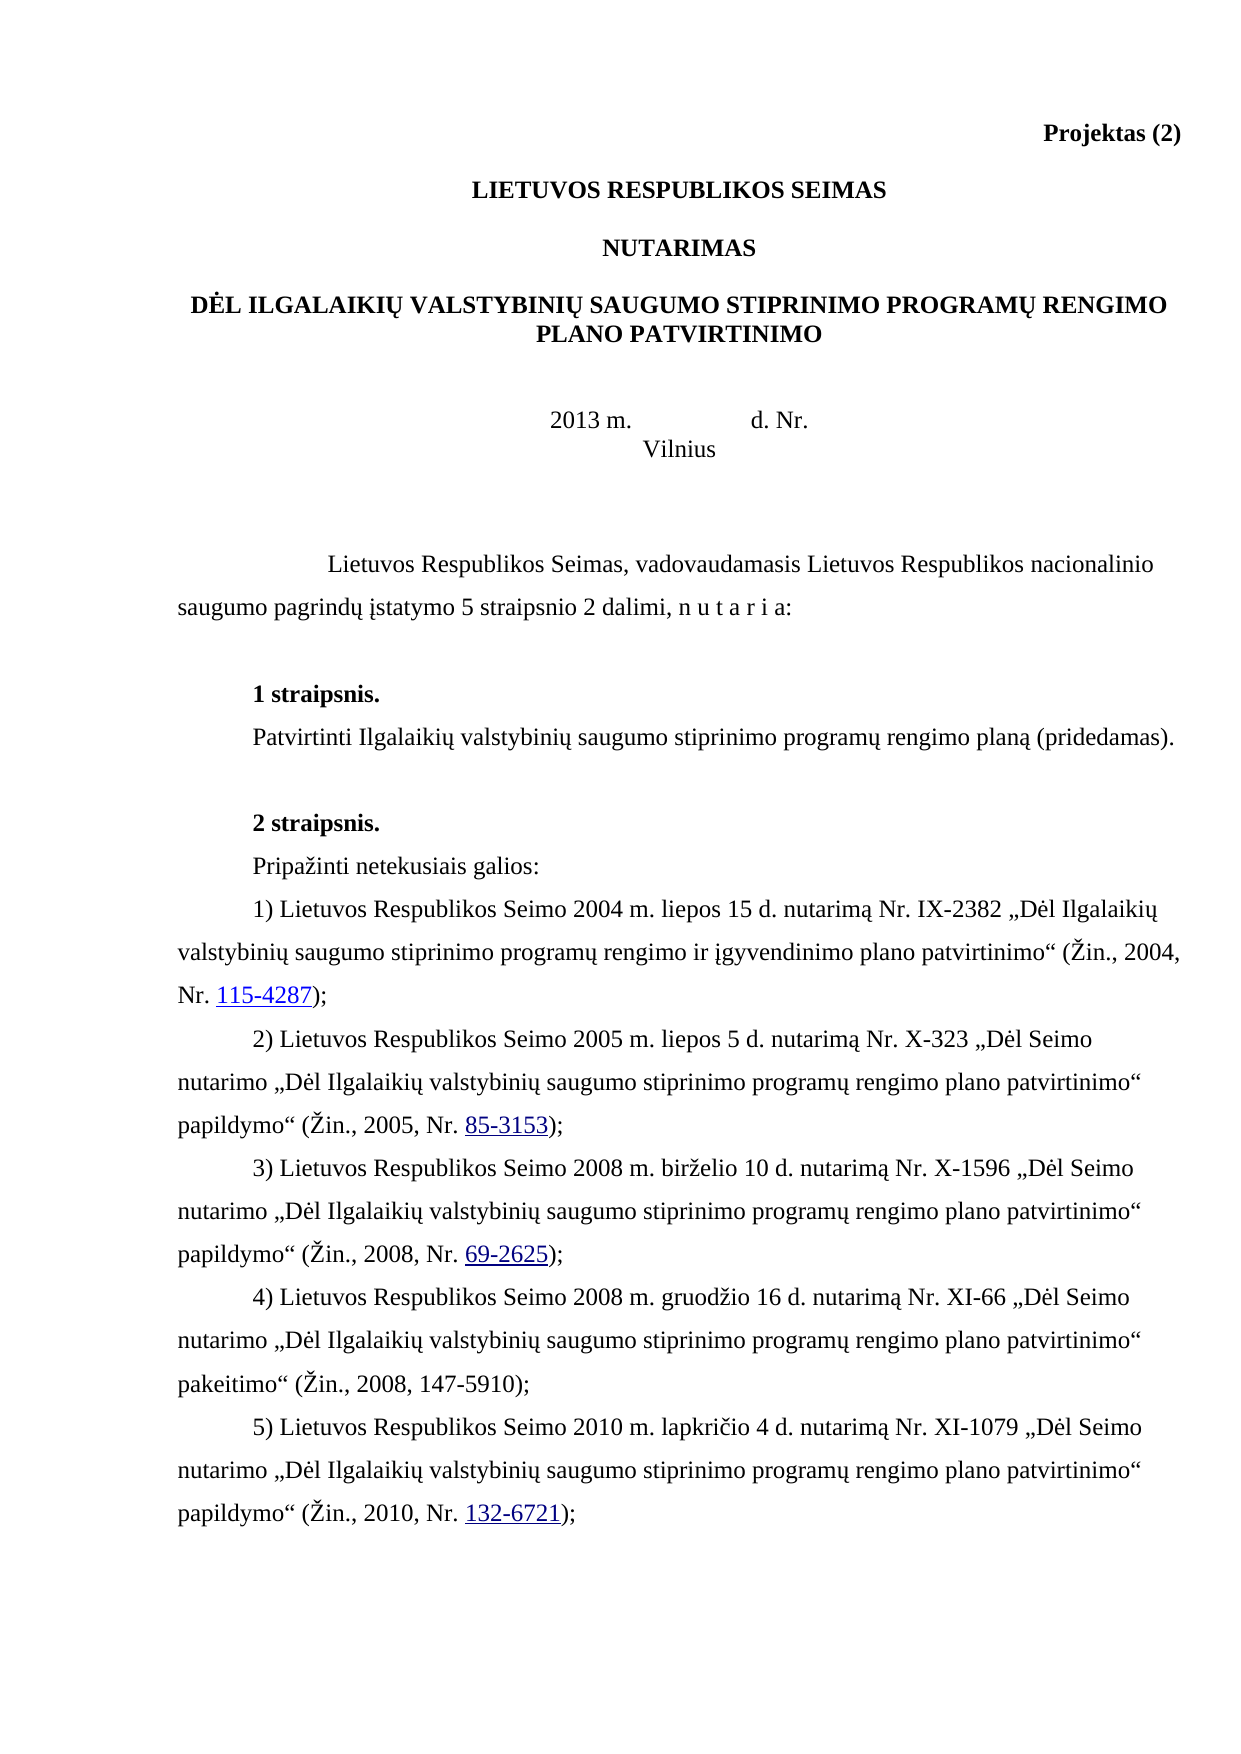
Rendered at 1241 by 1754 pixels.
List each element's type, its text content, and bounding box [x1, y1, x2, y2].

text NUTARIMAS [177, 233, 1181, 262]
text 2013 m. d. Nr. [177, 406, 1181, 434]
text 5) Lietuvos Respublikos Seimo 2010 m. lapkričio 4 d. nutarimą Nr. XI-1079 „Dėl Seimo nutarimo „Dėl Ilgalaikių valstybinių saugumo stiprinimo programų rengimo plano patvirtinimo“ papildymo“ (Žin., 2010, Nr. 132-6721); [177, 1412, 1181, 1527]
text Lietuvos Respublikos Seimas, vadovaudamasis Lietuvos Respublikos nacionalinio saugumo pagrindų įstatymo 5 straipsnio 2 dalimi, n u t a r i a: [177, 549, 1181, 621]
text LIETUVOS RESPUBLIKOS SEIMAS [177, 176, 1181, 204]
text 2 straipsnis. [177, 808, 1181, 837]
text Pripažinti netekusiais galios: [177, 851, 1181, 880]
text 3) Lietuvos Respublikos Seimo 2008 m. birželio 10 d. nutarimą Nr. X-1596 „Dėl Seimo nutarimo „Dėl Ilgalaikių valstybinių saugumo stiprinimo programų rengimo plano patvirtinimo“ papildymo“ (Žin., 2008, Nr. 69-2625); [177, 1153, 1181, 1268]
text Patvirtinti Ilgalaikių valstybinių saugumo stiprinimo programų rengimo planą (pridedamas). [177, 722, 1181, 751]
text 4) Lietuvos Respublikos Seimo 2008 m. gruodžio 16 d. nutarimą Nr. XI-66 „Dėl Seimo nutarimo „Dėl Ilgalaikių valstybinių saugumo stiprinimo programų rengimo plano patvirtinimo“ pakeitimo“ (Žin., 2008, 147-5910); [177, 1282, 1181, 1397]
text 1) Lietuvos Respublikos Seimo 2004 m. liepos 15 d. nutarimą Nr. IX-2382 „Dėl Ilgalaikių valstybinių saugumo stiprinimo programų rengimo ir įgyvendinimo plano patvirtinimo“ (Žin., 2004, Nr. 115-4287); [177, 894, 1181, 1009]
text 1 straipsnis. [177, 679, 1181, 707]
text Projektas (2) [177, 118, 1181, 147]
text 2) Lietuvos Respublikos Seimo 2005 m. liepos 5 d. nutarimą Nr. X-323 „Dėl Seimo nutarimo „Dėl Ilgalaikių valstybinių saugumo stiprinimo programų rengimo plano patvirtinimo“ papildymo“ (Žin., 2005, Nr. 85-3153); [177, 1024, 1181, 1139]
text DĖL ILGALAIKIŲ VALSTYBINIŲ SAUGUMO STIPRINIMO PROGRAMŲ RENGIMO PLANO PATVIRTINIMO [177, 291, 1181, 348]
text Vilnius [177, 434, 1181, 463]
